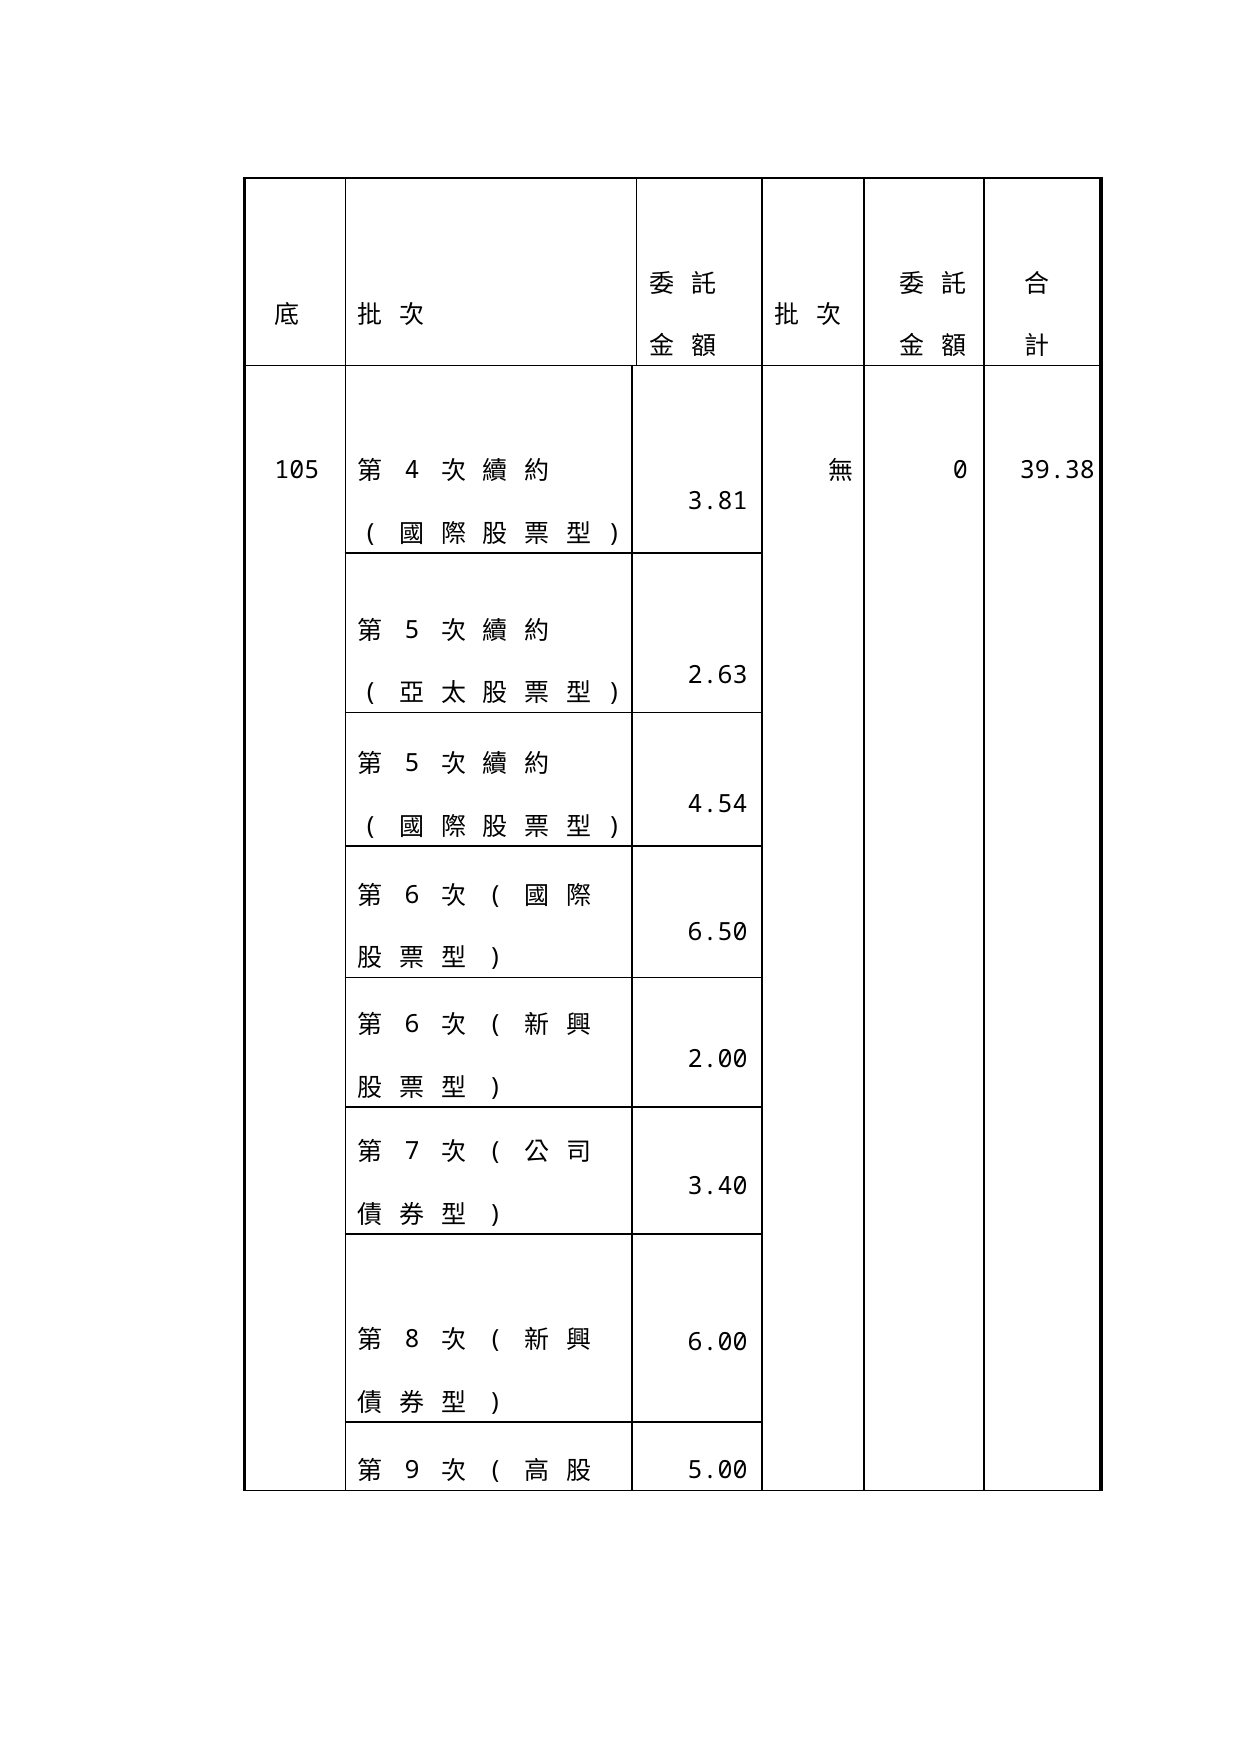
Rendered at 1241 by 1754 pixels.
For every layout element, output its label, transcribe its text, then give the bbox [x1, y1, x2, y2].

table_cell 2.63 [633, 554, 761, 712]
table_cell 第6次(國際股票型) [346, 847, 631, 977]
table_cell 第8次(新興債券型) [346, 1235, 631, 1421]
table_cell 0 [865, 366, 983, 1490]
table_cell 第9次(高股 [346, 1423, 631, 1490]
table_cell 4.54 [633, 713, 761, 845]
table_cell 105 [246, 366, 345, 1490]
table_cell 批次 [763, 179, 863, 365]
table_cell 6.00 [633, 1235, 761, 1421]
table_cell 39.38 [985, 366, 1099, 1490]
table_cell 委託金額 [637, 179, 761, 365]
table_cell 第6次(新興股票型) [346, 978, 631, 1106]
table_cell 無 [763, 366, 863, 1490]
table_cell 第7次(公司債券型) [346, 1108, 631, 1233]
table_cell 2.00 [633, 978, 761, 1106]
table_cell 3.40 [633, 1108, 761, 1233]
table_cell 批次 [346, 179, 636, 365]
table_cell 6.50 [633, 847, 761, 977]
table_cell 底 [246, 179, 345, 365]
table_cell 第5次續約(國際股票型) [346, 713, 631, 845]
table_cell 合計 [985, 179, 1099, 365]
table_cell 5.00 [633, 1423, 761, 1490]
table_cell 第5次續約(亞太股票型) [346, 554, 631, 712]
table_cell 3.81 [633, 366, 761, 552]
table_cell 第4次續約(國際股票型) [346, 366, 631, 552]
table_cell 委託金額 [865, 179, 983, 365]
